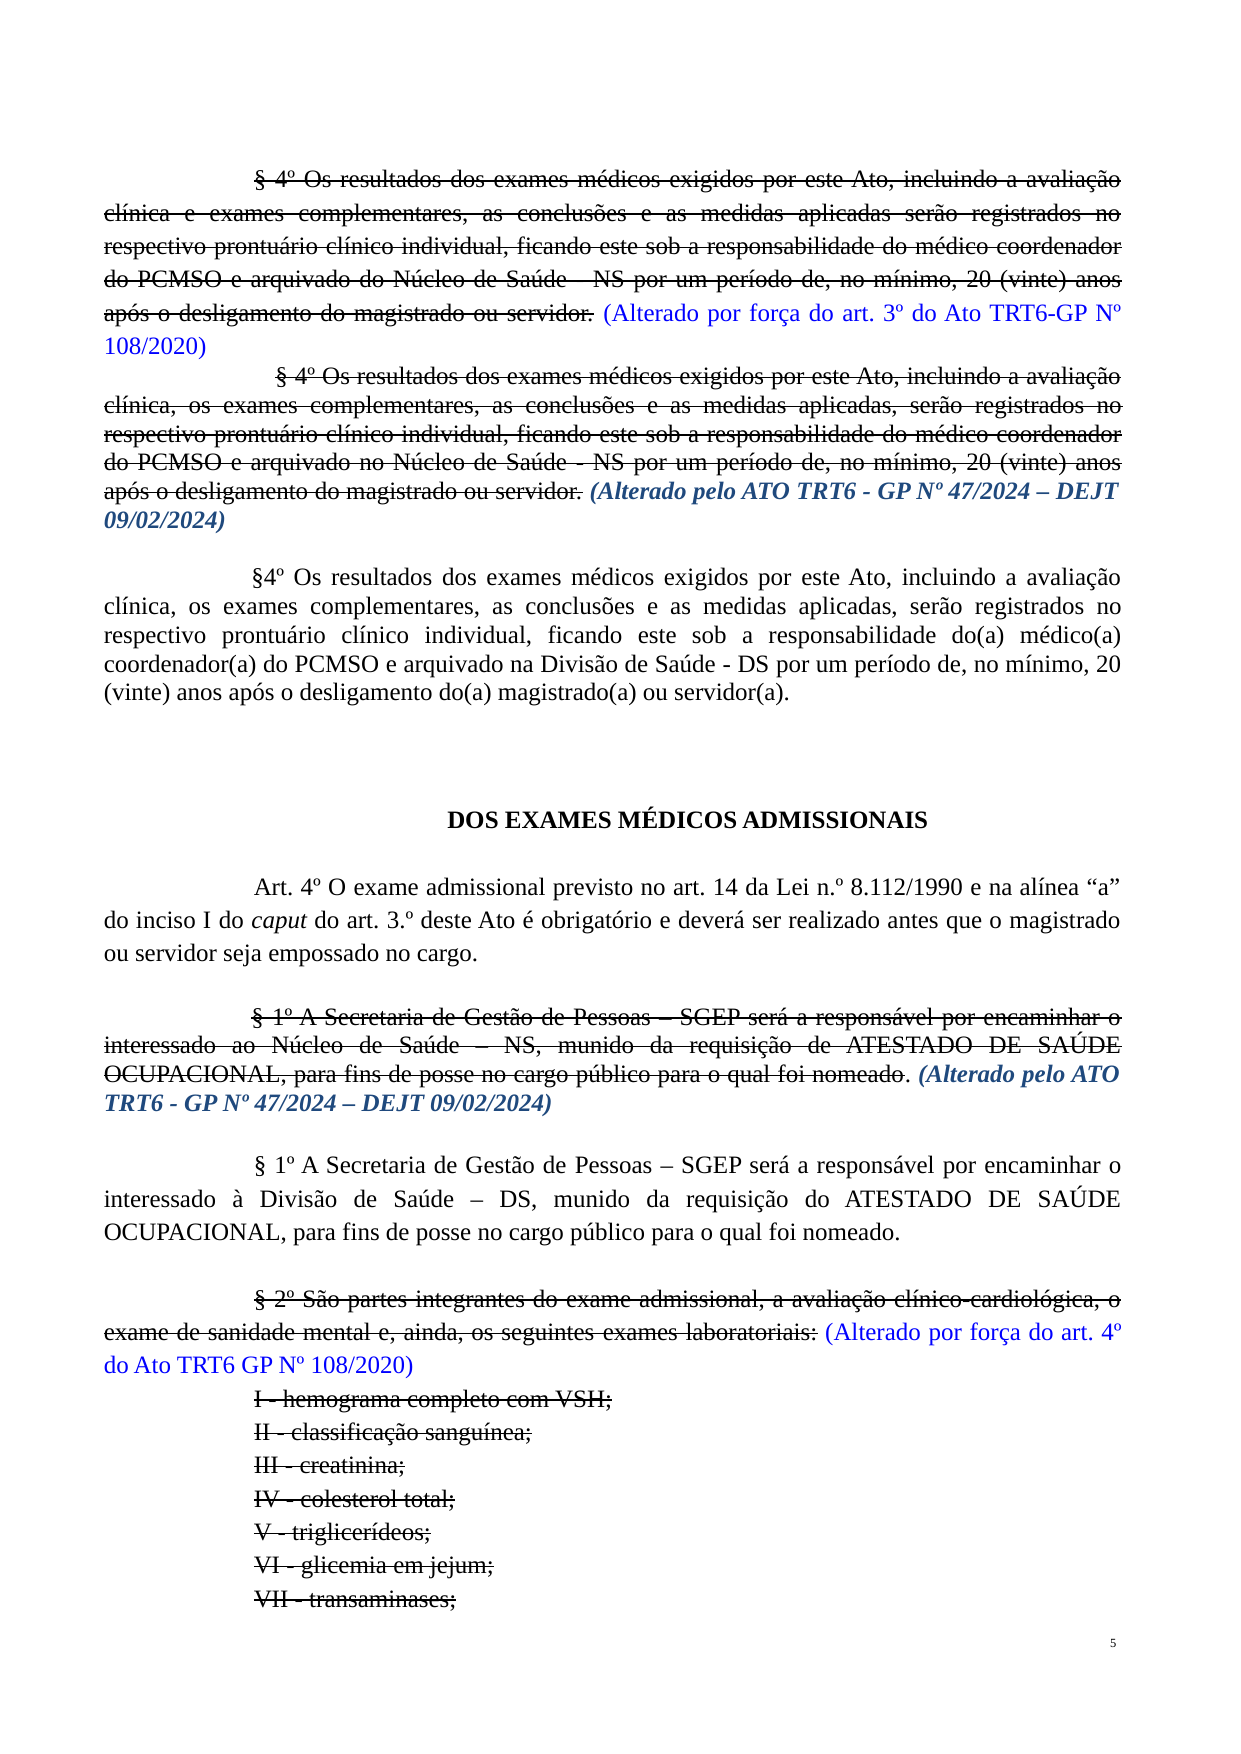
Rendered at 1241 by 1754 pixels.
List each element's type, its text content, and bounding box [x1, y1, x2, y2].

text §4º Os resultados dos exames médicos exigidos por este Ato, incluindo a avaliação clínica, os exames complementares, as conclusões e as medidas aplicadas, serão registrados no respectivo prontuário clínico individual, ficando este sob a responsabilidade do(a) médico(a) coordenador(a) do PCMSO e arquivado na Divisão de Saúde - DS por um período de, no mínimo, 20 (vinte) anos após o desligamento do(a) magistrado(a) ou servidor(a). [103, 562, 1122, 706]
text § 4º Os resultados dos exames médicos exigidos por este Ato, incluindo a avaliação clínica, os exames complementares, as conclusões e as medidas aplicadas, serão registrados no respectivo prontuário clínico individual, ficando este sob a responsabilidade do médico coordenador do PCMSO e arquivado no Núcleo de Saúde - NS por um período de, no mínimo, 20 (vinte) anos após o desligamento do magistrado ou servidor. (Alterado pelo ATO TRT6 - GP Nº 47/2024 – DEJT 09/02/2024) [103, 407, 1122, 434]
text § 4º Os resultados dos exames médicos exigidos por este Ato, incluindo a avaliação clínica, os exames complementares, as conclusões e as medidas aplicadas, serão registrados no respectivo prontuário clínico individual, ficando este sob a responsabilidade do médico coordenador do PCMSO e arquivado no Núcleo de Saúde - NS por um período de, no mínimo, 20 (vinte) anos após o desligamento do magistrado ou servidor. (Alterado pelo ATO TRT6 - GP Nº 47/2024 – DEJT 09/02/2024) [103, 361, 1122, 406]
text § 1º A Secretaria de Gestão de Pessoas – SGEP será a responsável por encaminhar o interessado ao Núcleo de Saúde – NS, munido da requisição de ATESTADO DE SAÚDE OCUPACIONAL, para fins de posse no cargo público para o qual foi nomeado. (Alterado pelo ATO TRT6 - GP Nº 47/2024 – DEJT 09/02/2024) [103, 1047, 1122, 1117]
text § 4º Os resultados dos exames médicos exigidos por este Ato, incluindo a avaliação clínica, os exames complementares, as conclusões e as medidas aplicadas, serão registrados no respectivo prontuário clínico individual, ficando este sob a responsabilidade do médico coordenador do PCMSO e arquivado no Núcleo de Saúde - NS por um período de, no mínimo, 20 (vinte) anos após o desligamento do magistrado ou servidor. (Alterado pelo ATO TRT6 - GP Nº 47/2024 – DEJT 09/02/2024) [103, 436, 1122, 463]
text VII - transaminases; [253, 1580, 1122, 1614]
text VI - glicemia em jejum; [253, 1547, 1122, 1580]
text § 1º A Secretaria de Gestão de Pessoas – SGEP será a responsável por encaminhar o interessado à Divisão de Saúde – DS, munido da requisição do ATESTADO DE SAÚDE OCUPACIONAL, para fins de posse no cargo público para o qual foi nomeado. [103, 1147, 1122, 1247]
text § 4º Os resultados dos exames médicos exigidos por este Ato, incluindo a avaliação clínica, os exames complementares, as conclusões e as medidas aplicadas, serão registrados no respectivo prontuário clínico individual, ficando este sob a responsabilidade do médico coordenador do PCMSO e arquivado no Núcleo de Saúde - NS por um período de, no mínimo, 20 (vinte) anos após o desligamento do magistrado ou servidor. (Alterado pelo ATO TRT6 - GP Nº 47/2024 – DEJT 09/02/2024) [103, 464, 1122, 534]
text DOS EXAMES MÉDICOS ADMISSIONAIS [103, 802, 1122, 835]
text § 2º São partes integrantes do exame admissional, a avaliação clínico-cardiológica, o exame de sanidade mental e, ainda, os seguintes exames laboratoriais: (Alterado por força do art. 4º do Ato TRT6 GP Nº 108/2020) [103, 1280, 1122, 1380]
text § 4º Os resultados dos exames médicos exigidos por este Ato, incluindo a avaliação clínica e exames complementares, as conclusões e as medidas aplicadas serão registrados no respectivo prontuário clínico individual, ficando este sob a responsabilidade do médico coordenador do PCMSO e arquivado do Núcleo de Saúde - NS por um período de, no mínimo, 20 (vinte) anos após o desligamento do magistrado ou servidor. (Alterado por força do art. 3º do Ato TRT6-GP Nº 108/2020) [103, 248, 1122, 280]
text § 1º A Secretaria de Gestão de Pessoas – SGEP será a responsável por encaminhar o interessado ao Núcleo de Saúde – NS, munido da requisição de ATESTADO DE SAÚDE OCUPACIONAL, para fins de posse no cargo público para o qual foi nomeado. (Alterado pelo ATO TRT6 - GP Nº 47/2024 – DEJT 09/02/2024) [103, 1002, 1122, 1046]
text V - triglicerídeos; [253, 1514, 1122, 1547]
text § 4º Os resultados dos exames médicos exigidos por este Ato, incluindo a avaliação clínica e exames complementares, as conclusões e as medidas aplicadas serão registrados no respectivo prontuário clínico individual, ficando este sob a responsabilidade do médico coordenador do PCMSO e arquivado do Núcleo de Saúde - NS por um período de, no mínimo, 20 (vinte) anos após o desligamento do magistrado ou servidor. (Alterado por força do art. 3º do Ato TRT6-GP Nº 108/2020) [103, 281, 1122, 361]
text III - creatinina; [253, 1447, 1122, 1480]
text Art. 4º O exame admissional previsto no art. 14 da Lei n.º 8.112/1990 e na alínea “a” do inciso I do caput do art. 3.º deste Ato é obrigatório e deverá ser realizado antes que o magistrado ou servidor seja empossado no cargo. [103, 868, 1122, 968]
text IV - colesterol total; [253, 1480, 1122, 1514]
text § 4º Os resultados dos exames médicos exigidos por este Ato, incluindo a avaliação clínica e exames complementares, as conclusões e as medidas aplicadas serão registrados no respectivo prontuário clínico individual, ficando este sob a responsabilidade do médico coordenador do PCMSO e arquivado do Núcleo de Saúde - NS por um período de, no mínimo, 20 (vinte) anos após o desligamento do magistrado ou servidor. (Alterado por força do art. 3º do Ato TRT6-GP Nº 108/2020) [103, 161, 1122, 247]
text I - hemograma completo com VSH; [253, 1380, 1122, 1414]
text II - classificação sanguínea; [253, 1414, 1122, 1447]
